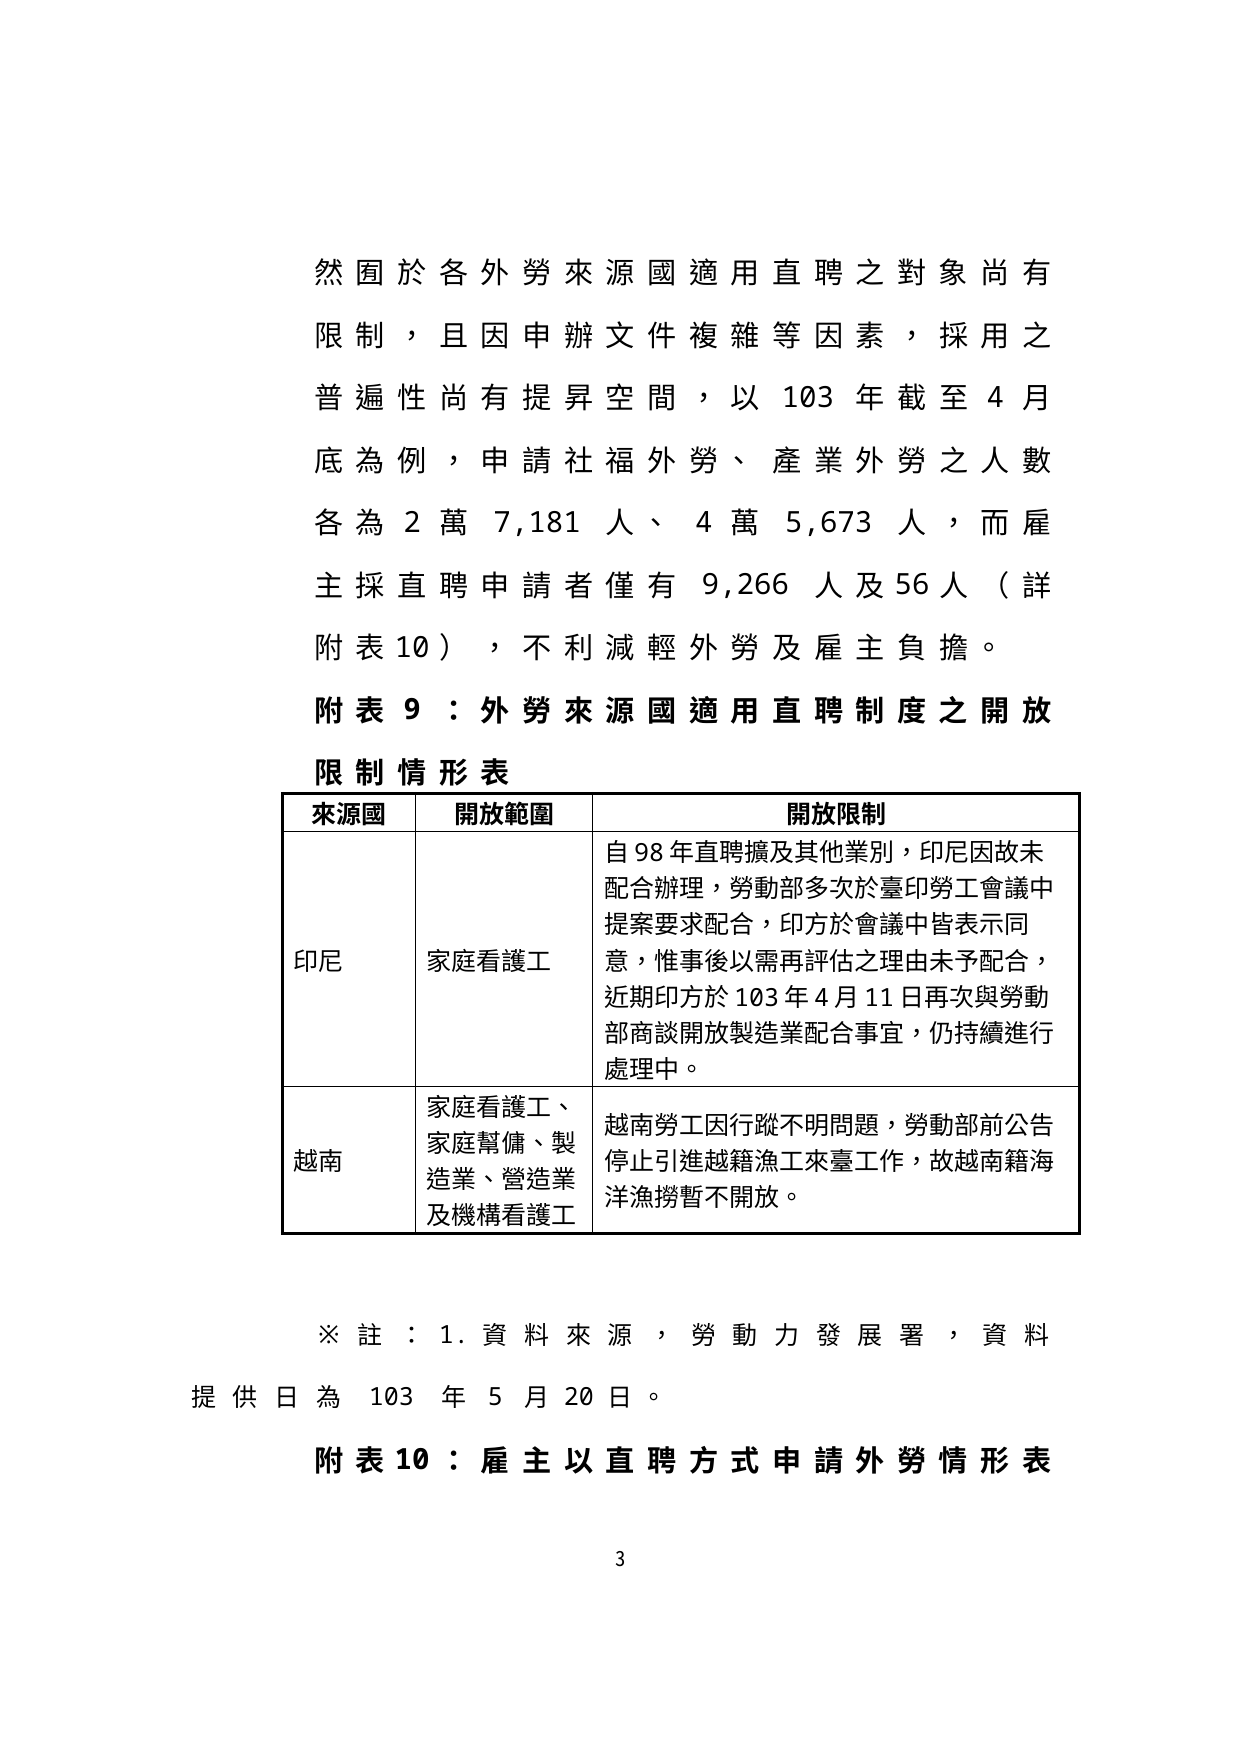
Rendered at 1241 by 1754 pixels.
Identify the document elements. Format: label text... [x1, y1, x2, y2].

text 102年度外籍勞工運用及管理調查報告指出，9成8之雇主未曾以直接聘僱方式引進外勞，究其原因包括自推動外勞直聘制度以來，仍有印尼方面僅開放看護工部分適用該制度，及越南勞工因行蹤不明問題，勞動部前公告停止引進越籍漁工來臺工作，故越南籍海洋漁撈暫不開放，其適用範圍尚有限制（詳附表9）。再者，依該調查報告可悉，未使用直接聘僱方式之原因，除「沒時間親自辦理」、「無後續代辦及管理服務」分占64.7％、54.6％外，另外「申辦文件複雜」亦占54.3％，顯示直聘制度推動以來，雖使用情形逐年成長，然囿於各外勞來源國適用直聘之對象尚有限制，且因申辦文件複雜等因素，採用之普遍性尚有提昇空間，以103年截至4月底為例，申請社福外勞、產業外勞之人數各為2萬7,181人、4萬5,673人，而雇主採直聘申請者僅有9,266人及56人（詳附表10），不利減輕外勞及雇主負擔。 [271, 229, 1058, 667]
table_cell 印尼 [284, 832, 415, 1086]
table_header 開放範圍 [416, 795, 592, 831]
table_cell 自98年直聘擴及其他業別，印尼因故未配合辦理，勞動部多次於臺印勞工會議中提案要求配合，印方於會議中皆表示同意，惟事後以需再評估之理由未予配合，近期印方於103年4月11日再次與勞動部商談開放製造業配合事宜，仍持續進行處理中。 [593, 832, 1078, 1086]
text 附表10：雇主以直聘方式申請外勞情形表 [271, 1417, 1058, 1479]
table_header 來源國 [284, 795, 415, 831]
table_cell 家庭看護工 [416, 832, 592, 1086]
table_header 開放限制 [593, 795, 1078, 831]
text ※註：1.資料來源，勞動力發展署，資料提供日為103年5月20日。 [183, 1292, 1058, 1417]
text 附表9：外勞來源國適用直聘制度之開放限制情形表 [271, 667, 1058, 792]
table_cell 越南勞工因行蹤不明問題，勞動部前公告停止引進越籍漁工來臺工作，故越南籍海洋漁撈暫不開放。 [593, 1087, 1078, 1232]
table_cell 越南 [284, 1087, 415, 1232]
table_cell 家庭看護工、家庭幫傭、製造業、營造業及機構看護工 [416, 1087, 592, 1232]
